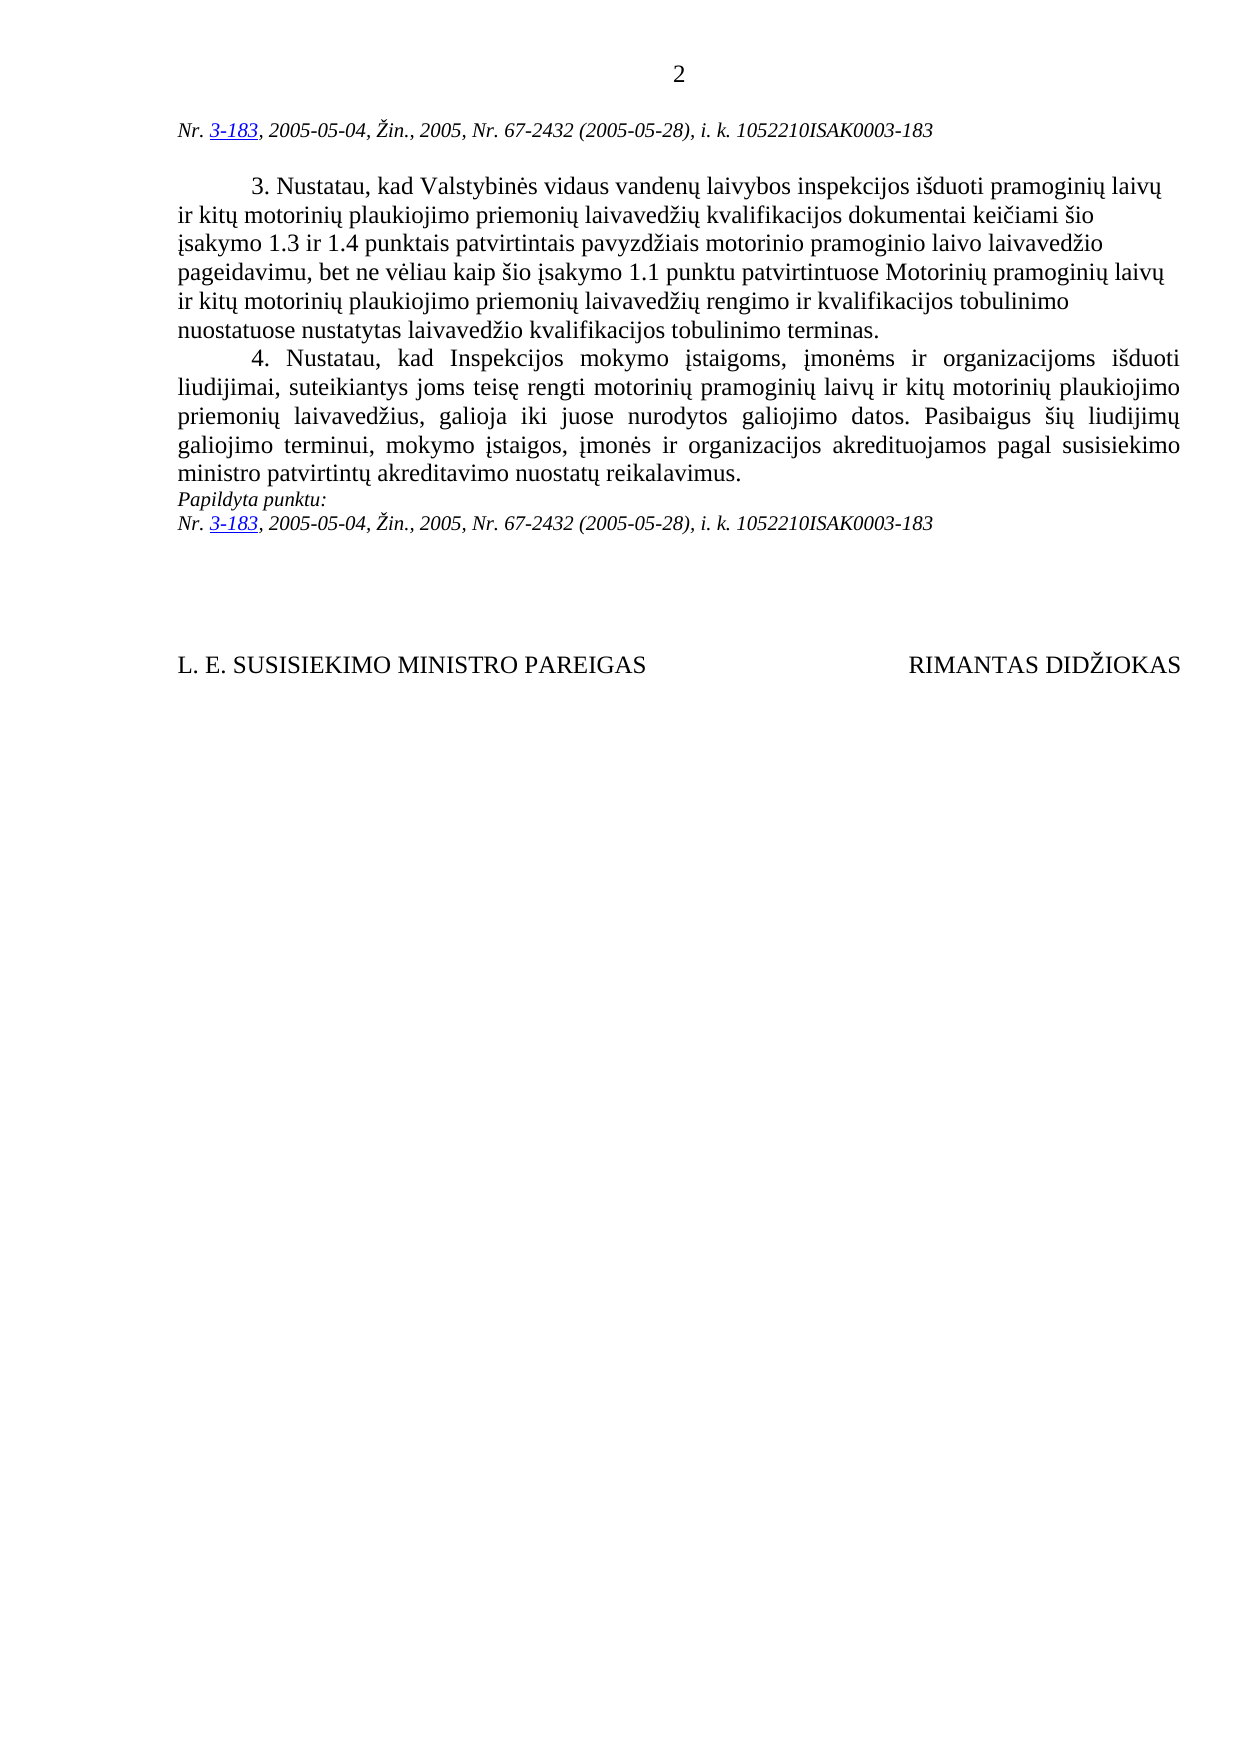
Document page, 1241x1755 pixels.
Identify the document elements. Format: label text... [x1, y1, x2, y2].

text Nr. 3-183, 2005-05-04, Žin., 2005, Nr. 67-2432 (2005-05-28), i. k. 1052210ISAK0003-183 [177, 118, 1181, 142]
text 3. Nustatau, kad Valstybinės vidaus vandenų laivybos inspekcijos išduoti pramoginių laivų ir kitų motorinių plaukiojimo priemonių laivavedžių kvalifikacijos dokumentai keičiami šio įsakymo 1.3 ir 1.4 punktais patvirtintais pavyzdžiais motorinio pramoginio laivo laivavedžio pageidavimu, bet ne vėliau kaip šio įsakymo 1.1 punktu patvirtintuose Motorinių pramoginių laivų ir kitų motorinių plaukiojimo priemonių laivavedžių rengimo ir kvalifikacijos tobulinimo nuostatuose nustatytas laivavedžio kvalifikacijos tobulinimo terminas. [177, 171, 1181, 343]
text Nr. 3-183, 2005-05-04, Žin., 2005, Nr. 67-2432 (2005-05-28), i. k. 1052210ISAK0003-183 [177, 511, 1181, 535]
text 4. Nustatau, kad Inspekcijos mokymo įstaigoms, įmonėms ir organizacijoms išduoti liudijimai, suteikiantys joms teisę rengti motorinių pramoginių laivų ir kitų motorinių plaukiojimo priemonių laivavedžius, galioja iki juose nurodytos galiojimo datos. Pasibaigus šių liudijimų galiojimo terminui, mokymo įstaigos, įmonės ir organizacijos akredituojamos pagal susisiekimo ministro patvirtintų akreditavimo nuostatų reikalavimus. [177, 343, 1181, 487]
text Papildyta punktu: [177, 487, 1181, 511]
text L. E. susisiekimo ministro pareigas Rimantas Didžiokas [177, 650, 1181, 679]
